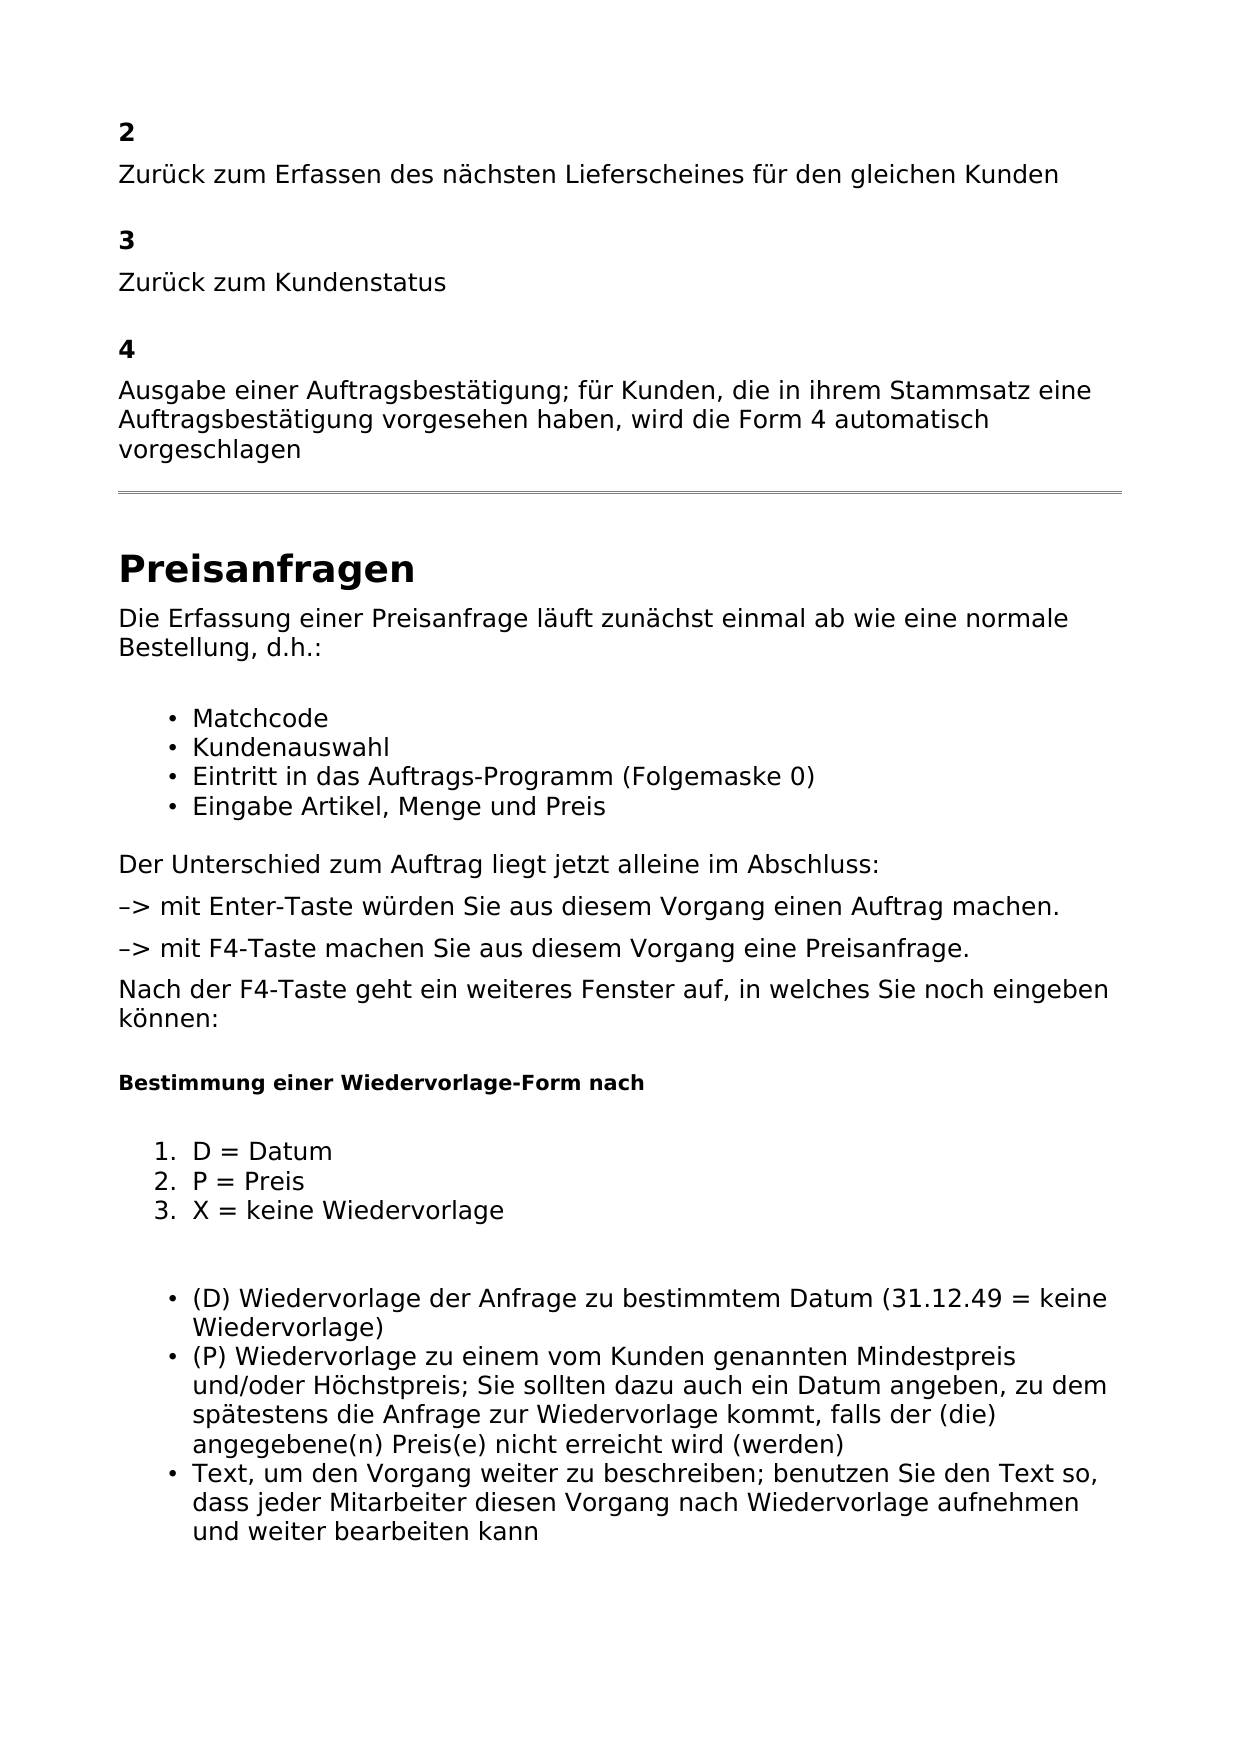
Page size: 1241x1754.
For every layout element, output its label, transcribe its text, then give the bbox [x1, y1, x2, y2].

text Nach der F4-Taste geht ein weiteres Fenster auf, in welches Sie noch eingeben können: [118, 975, 1122, 1034]
list (P) Wiedervorlage zu einem vom Kunden genannten Mindestpreis und/oder Höchstpreis; Sie sollten dazu auch ein Datum angeben, zu dem spätestens die Anfrage zur Wiedervorlage kommt, falls der (die) angegebene(n) Preis(e) nicht erreicht wird (werden) [177, 1342, 1122, 1459]
subtitle 2 [118, 118, 1122, 147]
subtitle 4 [118, 335, 1122, 364]
list Eintritt in das Auftrags-Programm (Folgemaske 0) [177, 763, 1122, 792]
text Die Erfassung einer Preisanfrage läuft zunächst einmal ab wie eine normale Bestellung, d.h.: [118, 604, 1122, 662]
subtitle 3 [118, 226, 1122, 256]
list D = Datum [177, 1137, 1122, 1167]
list Eingabe Artikel, Menge und Preis [177, 792, 1122, 821]
list Text, um den Vorgang weiter zu beschreiben; benutzen Sie den Text so, dass jeder Mitarbeiter diesen Vorgang nach Wiedervorlage aufnehmen und weiter bearbeiten kann [177, 1459, 1122, 1546]
list X = keine Wiedervorlage [177, 1196, 1122, 1225]
list P = Preis [177, 1167, 1122, 1196]
list Matchcode [177, 704, 1122, 733]
list Kundenauswahl [177, 733, 1122, 763]
text –> mit Enter-Taste würden Sie aus diesem Vorgang einen Auftrag machen. [118, 892, 1122, 921]
text Zurück zum Kundenstatus [118, 268, 1122, 297]
subtitle Bestimmung einer Wiedervorlage-Form nach [118, 1071, 1122, 1096]
text –> mit F4-Taste machen Sie aus diesem Vorgang eine Preisanfrage. [118, 934, 1122, 963]
subtitle Preisanfragen [118, 548, 1122, 591]
text Der Unterschied zum Auftrag liegt jetzt alleine im Abschluss: [118, 850, 1122, 879]
text Ausgabe einer Auftragsbestätigung; für Kunden, die in ihrem Stammsatz eine Auftragsbestätigung vorgesehen haben, wird die Form 4 automatisch vorgeschlagen [118, 376, 1122, 464]
list (D) Wiedervorlage der Anfrage zu bestimmtem Datum (31.12.49 = keine Wiedervorlage) [177, 1284, 1122, 1342]
text Zurück zum Erfassen des nächsten Lieferscheines für den gleichen Kunden [118, 160, 1122, 189]
